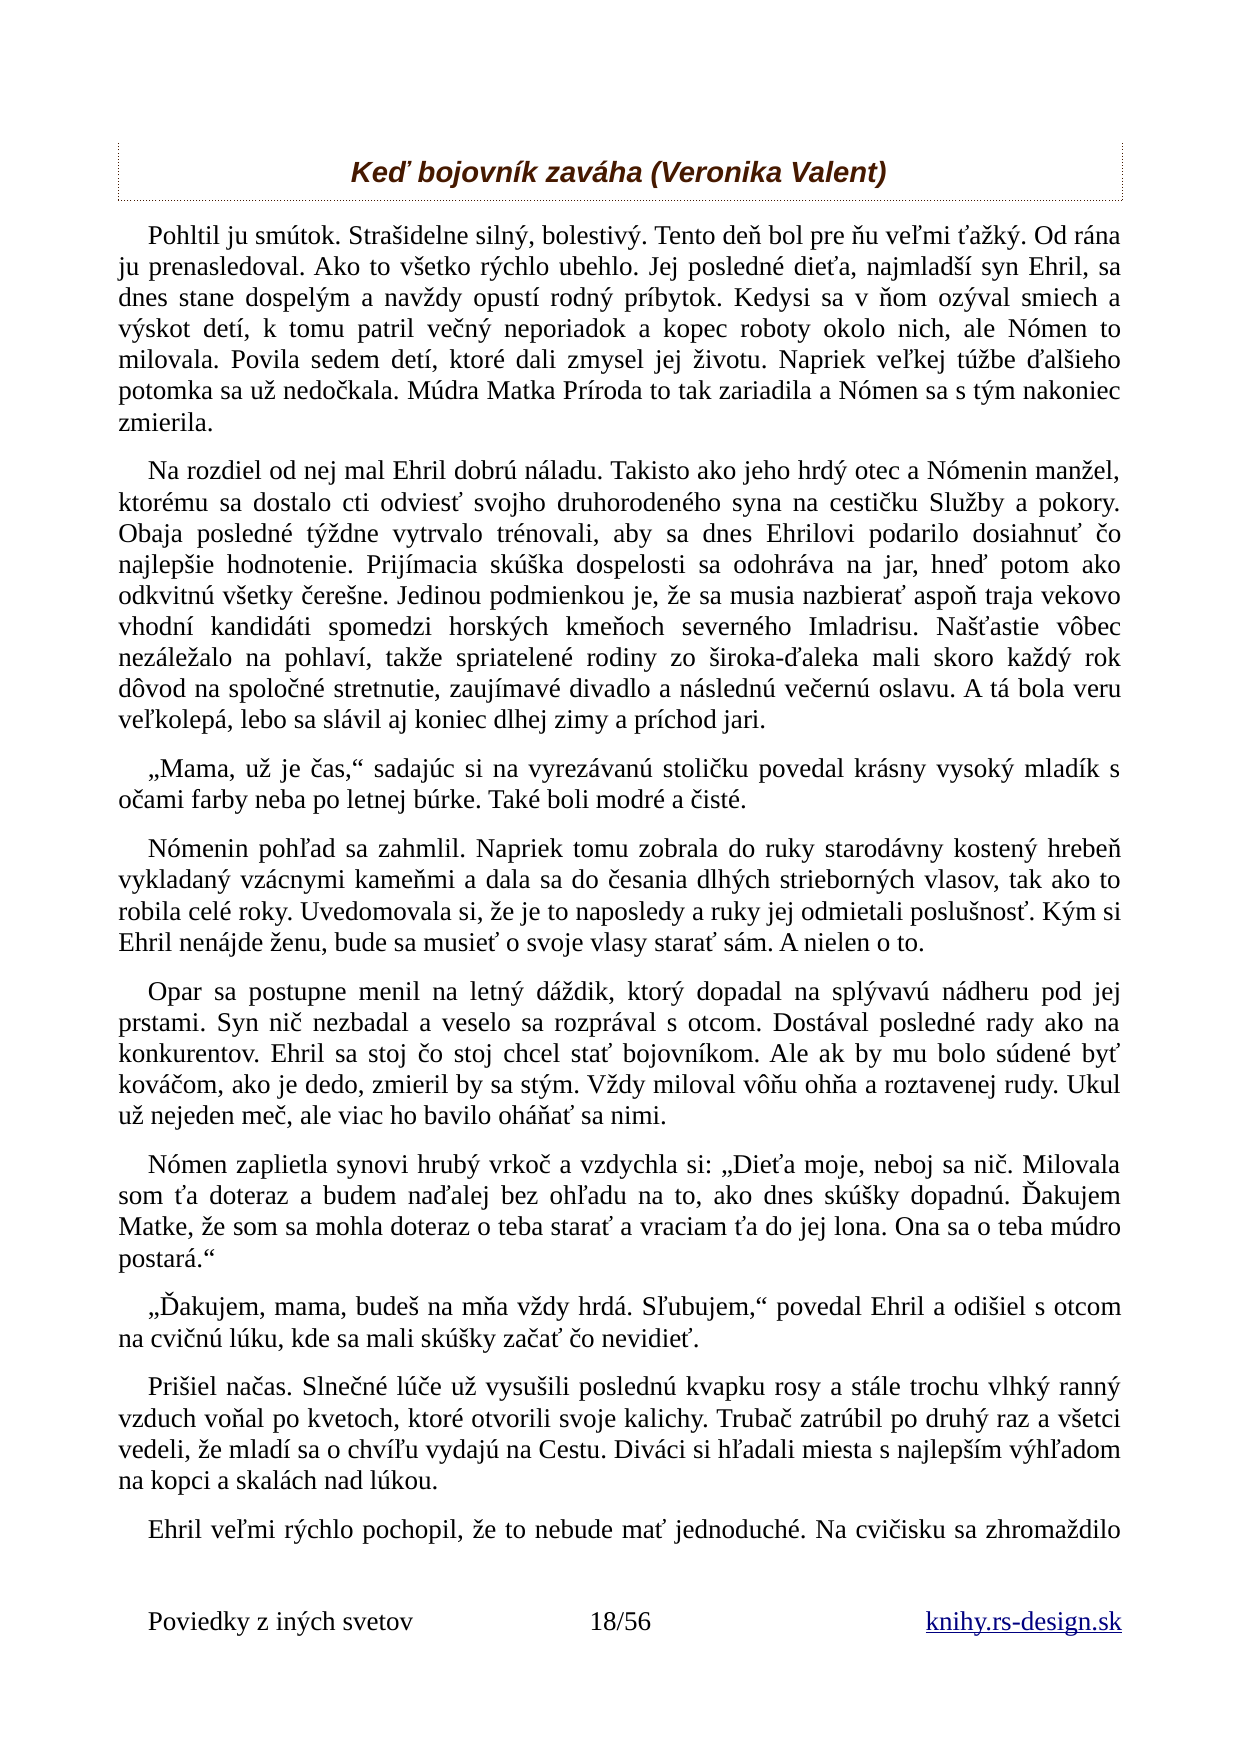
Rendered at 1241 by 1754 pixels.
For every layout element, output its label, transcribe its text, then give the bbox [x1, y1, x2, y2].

text Nómen zaplietla synovi hrubý vrkoč a vzdychla si: „Dieťa moje, neboj sa nič. Milovala som ťa doteraz a budem naďalej bez ohľadu na to, ako dnes skúšky dopadnú. Ďakujem Matke, že som sa mohla doteraz o teba starať a vraciam ťa do jej lona. Ona sa o teba múdro postará.“ [118, 1148, 1122, 1273]
text Pohltil ju smútok. Strašidelne silný, bolestivý. Tento deň bol pre ňu veľmi ťažký. Od rána ju prenasledoval. Ako to všetko rýchlo ubehlo. Jej posledné dieťa, najmladší syn Ehril, sa dnes stane dospelým a navždy opustí rodný príbytok. Kedysi sa v ňom ozýval smiech a výskot detí, k tomu patril večný neporiadok a kopec roboty okolo nich, ale Nómen to milovala. Povila sedem detí, ktoré dali zmysel jej životu. Napriek veľkej túžbe ďalšieho potomka sa už nedočkala. Múdra Matka Príroda to tak zariadila a Nómen sa s tým nakoniec zmierila. [118, 219, 1122, 437]
text Na rozdiel od nej mal Ehril dobrú náladu. Takisto ako jeho hrdý otec a Nómenin manžel, ktorému sa dostalo cti odviesť svojho druhorodeného syna na cestičku Služby a pokory. Obaja posledné týždne vytrvalo trénovali, aby sa dnes Ehrilovi podarilo dosiahnuť čo najlepšie hodnotenie. Prijímacia skúška dospelosti sa odohráva na jar, hneď potom ako odkvitnú všetky čerešne. Jedinou podmienkou je, že sa musia nazbierať aspoň traja vekovo vhodní kandidáti spomedzi horských kmeňoch severného Imladrisu. Našťastie vôbec nezáležalo na pohlaví, takže spriatelené rodiny zo široka-ďaleka mali skoro každý rok dôvod na spoločné stretnutie, zaujímavé divadlo a následnú večernú oslavu. A tá bola veru veľkolepá, lebo sa slávil aj koniec dlhej zimy a príchod jari. [118, 454, 1122, 735]
text Prišiel načas. Slnečné lúče už vysušili poslednú kvapku rosy a stále trochu vlhký ranný vzduch voňal po kvetoch, ktoré otvorili svoje kalichy. Trubač zatrúbil po druhý raz a všetci vedeli, že mladí sa o chvíľu vydajú na Cestu. Diváci si hľadali miesta s najlepším výhľadom na kopci a skalách nad lúkou. [118, 1371, 1122, 1495]
text Ehril veľmi rýchlo pochopil, že to nebude mať jednoduché. Na cvičisku sa zhromaždilo [118, 1513, 1122, 1544]
text „Ďakujem, mama, budeš na mňa vždy hrdá. Sľubujem,“ povedal Ehril a odišiel s otcom na cvičnú lúku, kde sa mali skúšky začať čo nevidieť. [118, 1291, 1122, 1353]
text Opar sa postupne menil na letný dáždik, ktorý dopadal na splývavú nádheru pod jej prstami. Syn nič nezbadal a veselo sa rozprával s otcom. Dostával posledné rady ako na konkurentov. Ehril sa stoj čo stoj chcel stať bojovníkom. Ale ak by mu bolo súdené byť kováčom, ako je dedo, zmieril by sa stým. Vždy miloval vôňu ohňa a roztavenej rudy. Ukul už nejeden meč, ale viac ho bavilo oháňať sa nimi. [118, 975, 1122, 1131]
subtitle Keď bojovník zaváha (Veronika Valent) [118, 143, 1122, 200]
text Nómenin pohľad sa zahmlil. Napriek tomu zobrala do ruky starodávny kostený hrebeň vykladaný vzácnymi kameňmi a dala sa do česania dlhých strieborných vlasov, tak ako to robila celé roky. Uvedomovala si, že je to naposledy a ruky jej odmietali poslušnosť. Kým si Ehril nenájde ženu, bude sa musieť o svoje vlasy starať sám. A nielen o to. [118, 832, 1122, 957]
text „Mama, už je čas,“ sadajúc si na vyrezávanú stoličku povedal krásny vysoký mladík s očami farby neba po letnej búrke. Také boli modré a čisté. [118, 752, 1122, 815]
